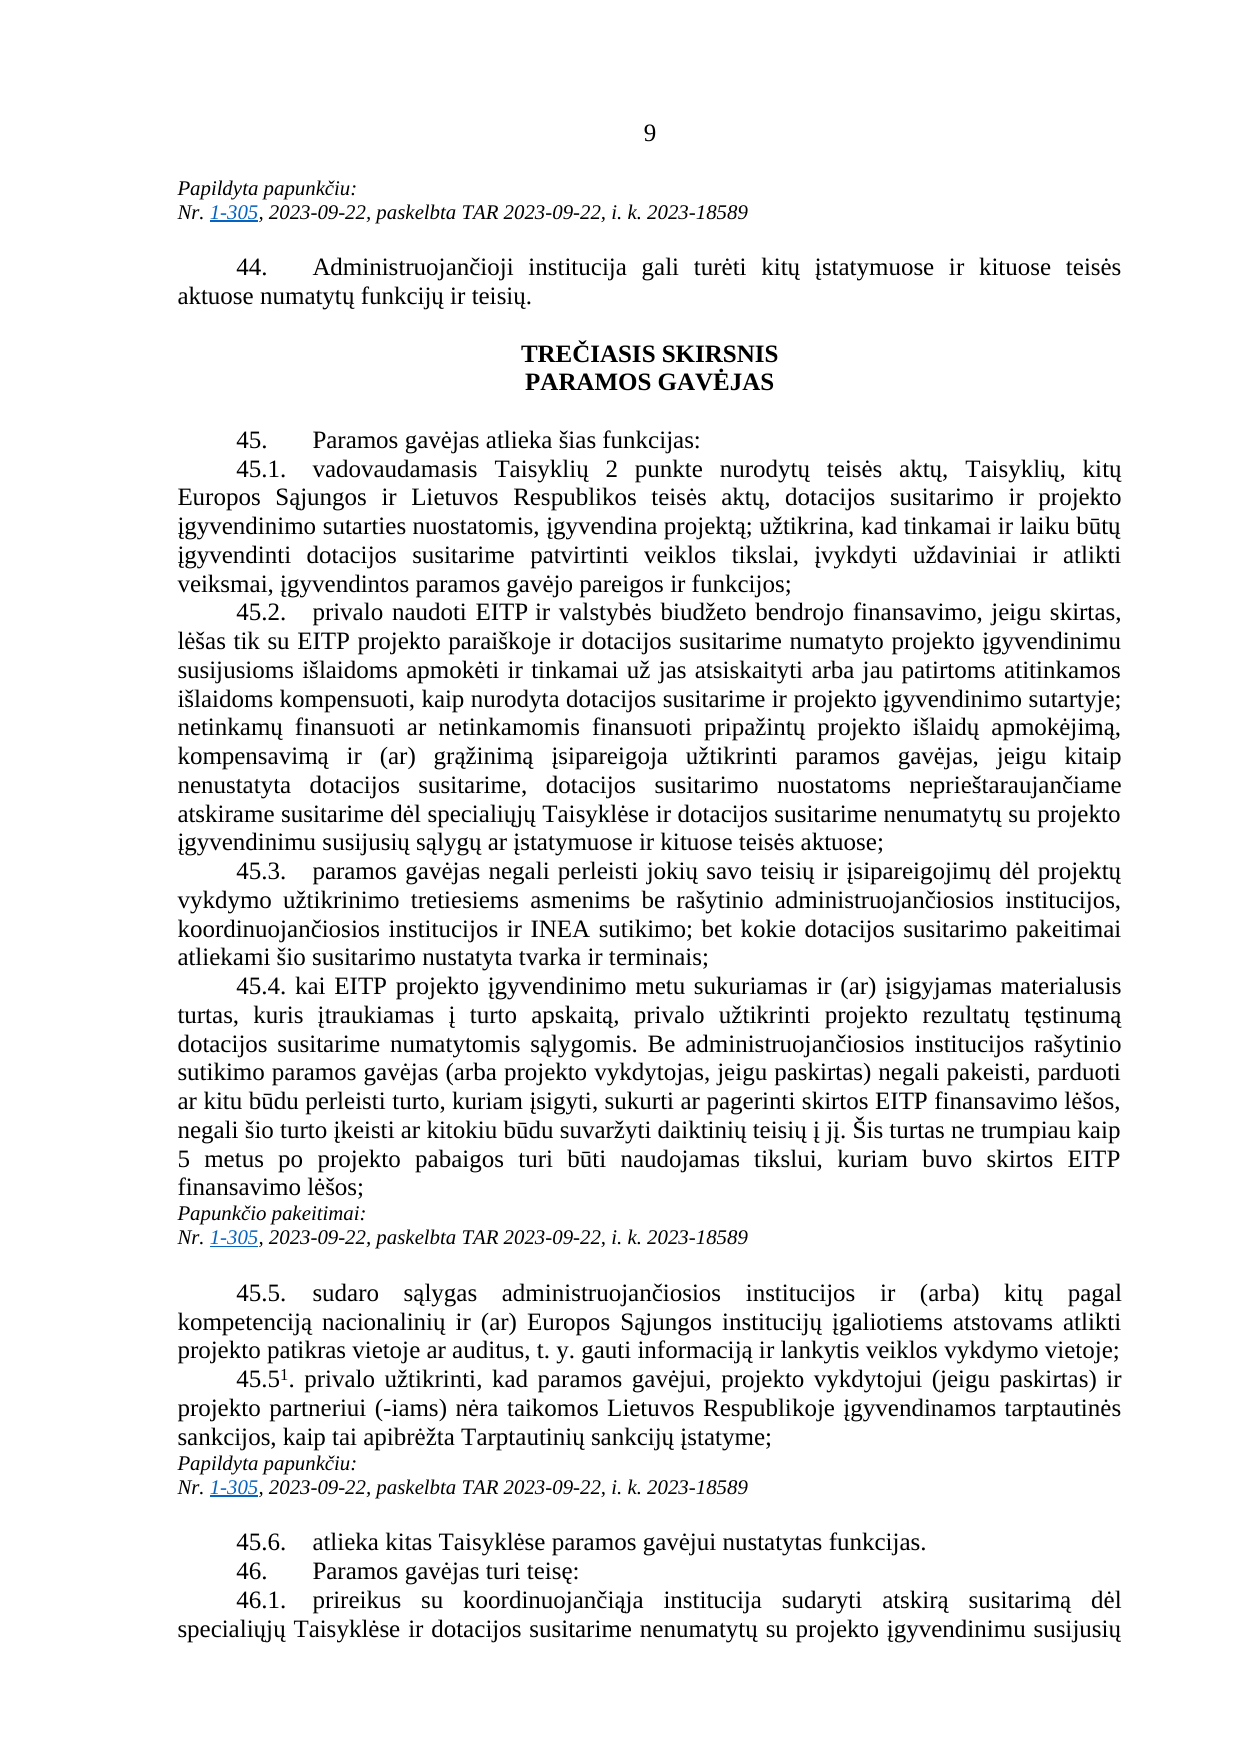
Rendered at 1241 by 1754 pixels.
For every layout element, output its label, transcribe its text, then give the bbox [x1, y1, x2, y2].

text 45. Paramos gavėjas atlieka šias funkcijas: [177, 425, 1122, 454]
text 45.2. privalo naudoti EITP ir valstybės biudžeto bendrojo finansavimo, jeigu skirtas, lėšas tik su EITP projekto paraiškoje ir dotacijos susitarime numatyto projekto įgyvendinimu susijusioms išlaidoms apmokėti ir tinkamai už jas atsiskaityti arba jau patirtoms atitinkamos išlaidoms kompensuoti, kaip nurodyta dotacijos susitarime ir projekto įgyvendinimo sutartyje; netinkamų finansuoti ar netinkamomis finansuoti pripažintų projekto išlaidų apmokėjimą, kompensavimą ir (ar) grąžinimą įsipareigoja užtikrinti paramos gavėjas, jeigu kitaip nenustatyta dotacijos susitarime, dotacijos susitarimo nuostatoms neprieštaraujančiame atskirame susitarime dėl specialiųjų Taisyklėse ir dotacijos susitarime nenumatytų su projekto įgyvendinimu susijusių sąlygų ar įstatymuose ir kituose teisės aktuose; [177, 597, 1122, 856]
text TREČIASIS SKIRSNIS [177, 339, 1122, 367]
text Papunkčio pakeitimai: [177, 1201, 1122, 1225]
text Papildyta papunkčiu: [177, 1451, 1122, 1475]
text 45.5. sudaro sąlygas administruojančiosios institucijos ir (arba) kitų pagal kompetenciją nacionalinių ir (ar) Europos Sąjungos institucijų įgaliotiems atstovams atlikti projekto patikras vietoje ar auditus, t. y. gauti informaciją ir lankytis veiklos vykdymo vietoje; [177, 1278, 1122, 1364]
text Nr. 1-305, 2023-09-22, paskelbta TAR 2023-09-22, i. k. 2023-18589 [177, 1475, 1122, 1499]
text Nr. 1-305, 2023-09-22, paskelbta TAR 2023-09-22, i. k. 2023-18589 [177, 200, 1122, 224]
text 45.1. vadovaudamasis Taisyklių 2 punkte nurodytų teisės aktų, Taisyklių, kitų Europos Sąjungos ir Lietuvos Respublikos teisės aktų, dotacijos susitarimo ir projekto įgyvendinimo sutarties nuostatomis, įgyvendina projektą; užtikrina, kad tinkamai ir laiku būtų įgyvendinti dotacijos susitarime patvirtinti veiklos tikslai, įvykdyti uždaviniai ir atlikti veiksmai, įgyvendintos paramos gavėjo pareigos ir funkcijos; [177, 454, 1122, 597]
text Papildyta papunkčiu: [177, 176, 1122, 200]
text Nr. 1-305, 2023-09-22, paskelbta TAR 2023-09-22, i. k. 2023-18589 [177, 1225, 1122, 1249]
text 45.51. privalo užtikrinti, kad paramos gavėjui, projekto vykdytojui (jeigu paskirtas) ir projekto partneriui (-iams) nėra taikomos Lietuvos Respublikoje įgyvendinamos tarptautinės sankcijos, kaip tai apibrėžta Tarptautinių sankcijų įstatyme; [177, 1364, 1122, 1451]
text 44. Administruojančioji institucija gali turėti kitų įstatymuose ir kituose teisės aktuose numatytų funkcijų ir teisių. [177, 252, 1122, 310]
text 45.4. kai EITP projekto įgyvendinimo metu sukuriamas ir (ar) įsigyjamas materialusis turtas, kuris įtraukiamas į turto apskaitą, privalo užtikrinti projekto rezultatų tęstinumą dotacijos susitarime numatytomis sąlygomis. Be administruojančiosios institucijos rašytinio sutikimo paramos gavėjas (arba projekto vykdytojas, jeigu paskirtas) negali pakeisti, parduoti ar kitu būdu perleisti turto, kuriam įsigyti, sukurti ar pagerinti skirtos EITP finansavimo lėšos, negali šio turto įkeisti ar kitokiu būdu suvaržyti daiktinių teisių į jį. Šis turtas ne trumpiau kaip 5 metus po projekto pabaigos turi būti naudojamas tikslui, kuriam buvo skirtos EITP finansavimo lėšos; [177, 971, 1122, 1201]
text 46.1. prireikus su koordinuojančiąja institucija sudaryti atskirą susitarimą dėl specialiųjų Taisyklėse ir dotacijos susitarime nenumatytų su projekto įgyvendinimu susijusių [177, 1585, 1122, 1642]
text 46. Paramos gavėjas turi teisę: [177, 1556, 1122, 1585]
text PARAMOS GAVĖJAS [177, 367, 1122, 396]
text 45.3. paramos gavėjas negali perleisti jokių savo teisių ir įsipareigojimų dėl projektų vykdymo užtikrinimo tretiesiems asmenims be rašytinio administruojančiosios institucijos, koordinuojančiosios institucijos ir INEA sutikimo; bet kokie dotacijos susitarimo pakeitimai atliekami šio susitarimo nustatyta tvarka ir terminais; [177, 856, 1122, 971]
text 45.6. atlieka kitas Taisyklėse paramos gavėjui nustatytas funkcijas. [177, 1527, 1122, 1556]
